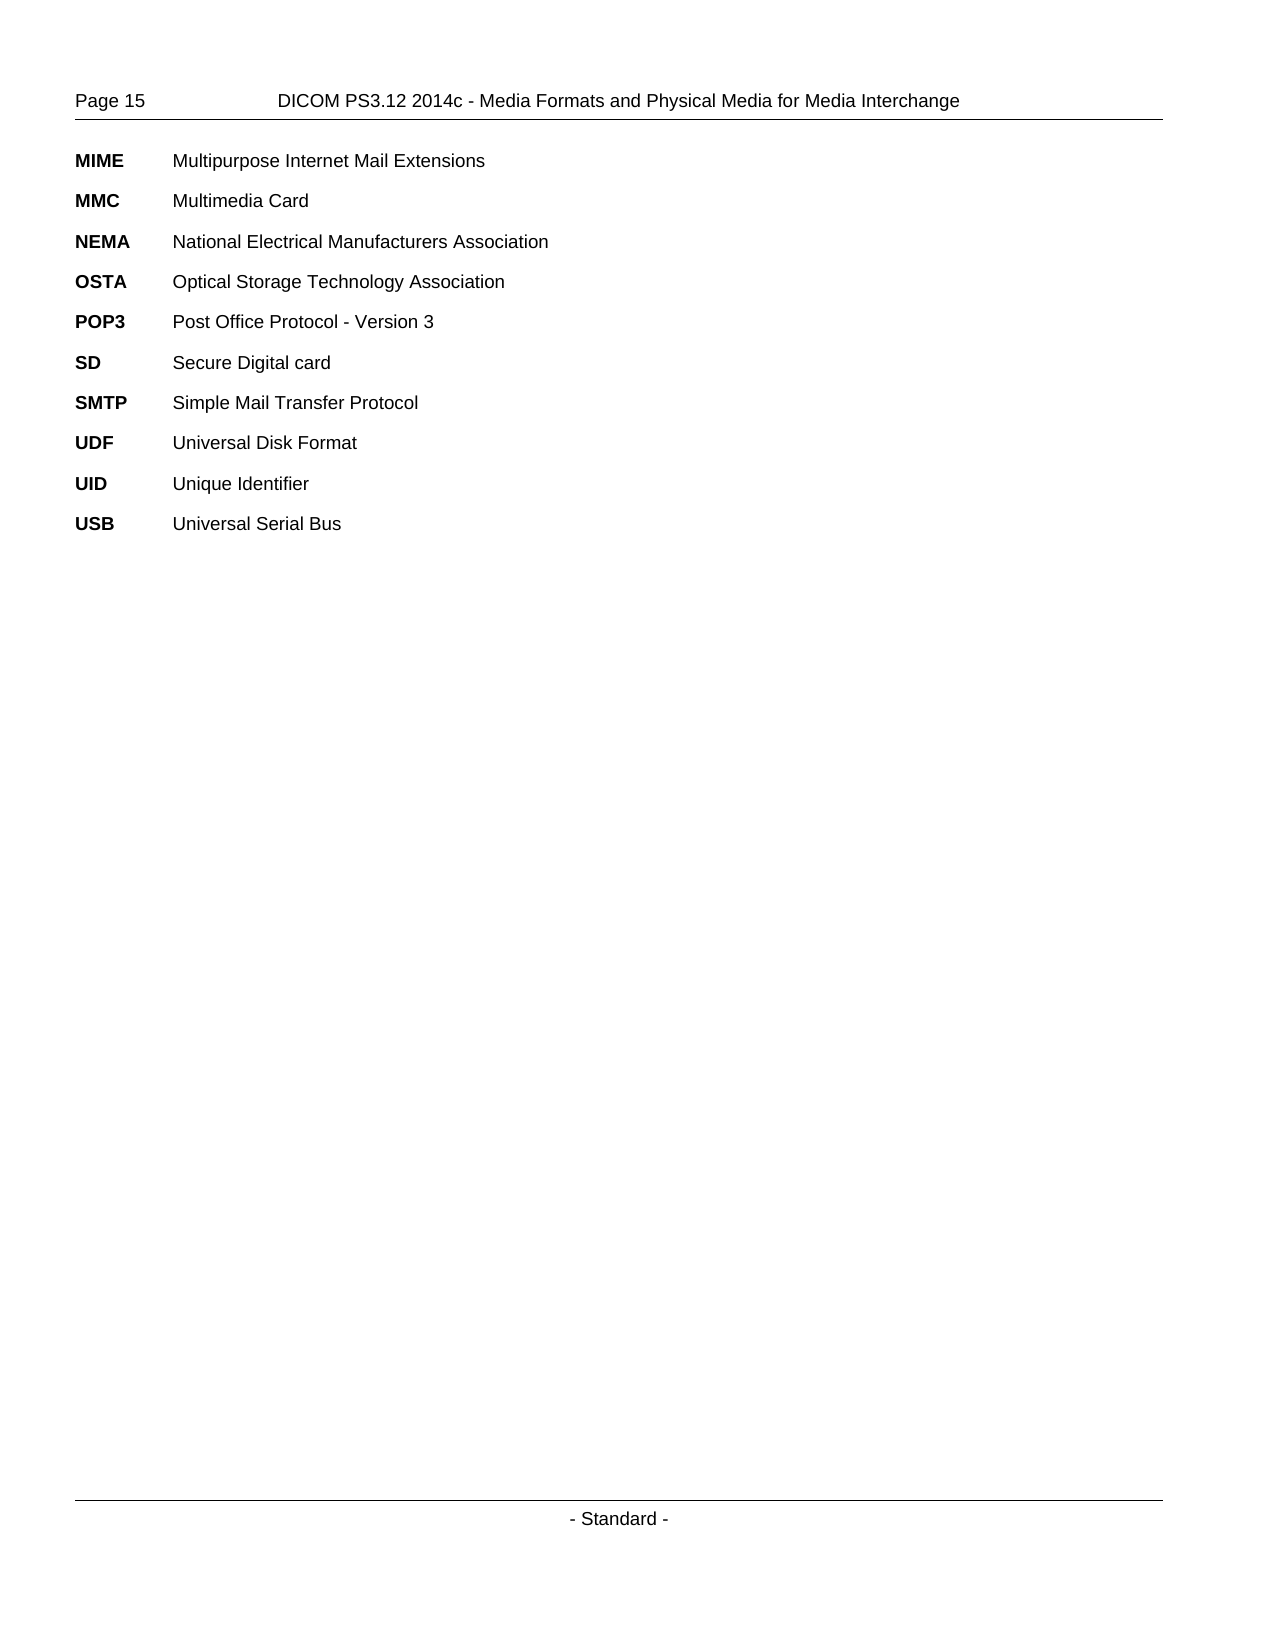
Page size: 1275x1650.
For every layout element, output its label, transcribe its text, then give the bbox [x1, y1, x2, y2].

text UDF Universal Disk Format [75, 432, 1162, 454]
text SMTP Simple Mail Transfer Protocol [75, 392, 1162, 413]
text MIME Multipurpose Internet Mail Extensions [75, 150, 1162, 172]
text USB Universal Serial Bus [75, 513, 1162, 534]
text POP3 Post Office Protocol - Version 3 [75, 311, 1162, 333]
text UID Unique Identifier [75, 472, 1162, 494]
text SD Secure Digital card [75, 352, 1162, 373]
text MMC Multimedia Card [75, 190, 1162, 212]
text NEMA National Electrical Manufacturers Association [75, 231, 1162, 252]
text OSTA Optical Storage Technology Association [75, 271, 1162, 292]
